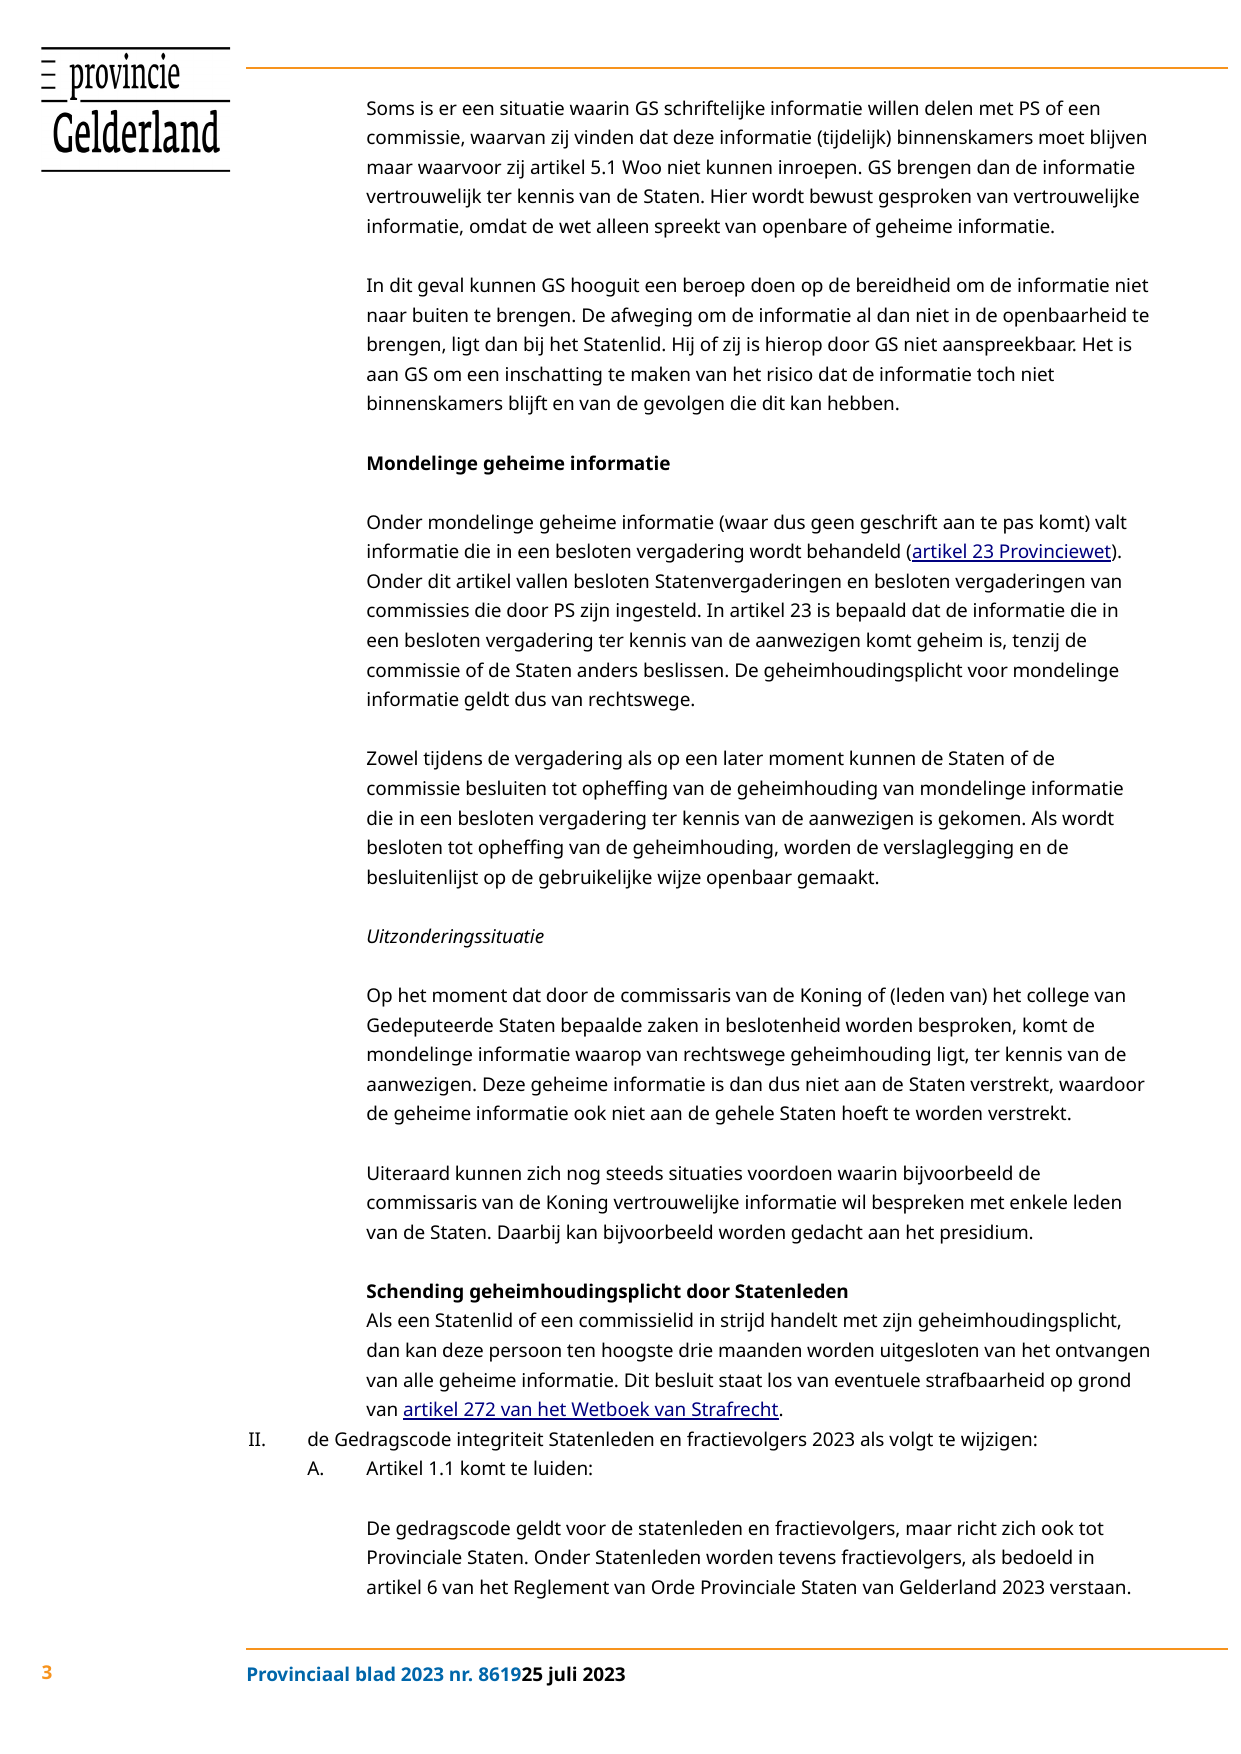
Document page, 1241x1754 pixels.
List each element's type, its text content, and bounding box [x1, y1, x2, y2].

list Op het moment dat door de commissaris van de Koning of (leden van) het college van Gedeputeerde Staten bepaalde zaken in beslotenheid worden besproken, komt de mondelinge informatie waarop van rechtswege geheimhouding ligt, ter kennis van de aanwezigen. Deze geheime informatie is dan dus niet aan de Staten verstrekt, waardoor de geheime informatie ook niet aan de gehele Staten hoeft te worden verstrekt. [307, 982, 1152, 1126]
list In dit geval kunnen GS hooguit een beroep doen op de bereidheid om de informatie niet naar buiten te brengen. De afweging om de informatie al dan niet in de openbaarheid te brengen, ligt dan bij het Statenlid. Hij of zij is hierop door GS niet aanspreekbaar. Het is aan GS om een inschatting te maken van het risico dat de informatie toch niet binnenskamers blijft en van de gevolgen die dit kan hebben. [307, 272, 1152, 416]
list Onder mondelinge geheime informatie (waar dus geen geschrift aan te pas komt) valt informatie die in een besloten vergadering wordt behandeld (artikel 23 Provinciewet). Onder dit artikel vallen besloten Statenvergaderingen en besloten vergaderingen van commissies die door PS zijn ingesteld. In artikel 23 is bepaald dat de informatie die in een besloten vergadering ter kennis van de aanwezigen komt geheim is, tenzij de commissie of de Staten anders beslissen. De geheimhoudingsplicht voor mondelinge informatie geldt dus van rechtswege. [307, 509, 1152, 712]
list Mondelinge geheime informatie [307, 450, 1152, 476]
list Artikel 1.1 komt te luiden: [307, 1456, 1152, 1481]
list Uiteraard kunnen zich nog steeds situaties voordoen waarin bijvoorbeeld de commissaris van de Koning vertrouwelijke informatie wil bespreken met enkele leden van de Staten. Daarbij kan bijvoorbeeld worden gedacht aan het presidium. [307, 1160, 1152, 1245]
list de Gedragscode integriteit Statenleden en fractievolgers 2023 als volgt te wijzigen: [248, 1426, 1152, 1452]
list Als een Statenlid of een commissielid in strijd handelt met zijn geheimhoudingsplicht, dan kan deze persoon ten hoogste drie maanden worden uitgesloten van het ontvangen van alle geheime informatie. Dit besluit staat los van eventuele strafbaarheid op grond van artikel 272 van het Wetboek van Strafrecht. [307, 1308, 1152, 1422]
list De gedragscode geldt voor de statenleden en fractievolgers, maar richt zich ook tot Provinciale Staten. Onder Statenleden worden tevens fractievolgers, als bedoeld in artikel 6 van het Reglement van Orde Provinciale Staten van Gelderland 2023 verstaan. [307, 1515, 1152, 1600]
list Soms is er een situatie waarin GS schriftelijke informatie willen delen met PS of een commissie, waarvan zij vinden dat deze informatie (tijdelijk) binnenskamers moet blijven maar waarvoor zij artikel 5.1 Woo niet kunnen inroepen. GS brengen dan de informatie vertrouwelijk ter kennis van de Staten. Hier wordt bewust gesproken van vertrouwelijke informatie, omdat de wet alleen spreekt van openbare of geheime informatie. [307, 95, 1152, 239]
list Uitzonderingssituatie [307, 923, 1152, 949]
picture [41, 47, 231, 172]
list Zowel tijdens de vergadering als op een later moment kunnen de Staten of de commissie besluiten tot opheffing van de geheimhouding van mondelinge informatie die in een besloten vergadering ter kennis van de aanwezigen is gekomen. Als wordt besloten tot opheffing van de geheimhouding, worden de verslaglegging en de besluitenlijst op de gebruikelijke wijze openbaar gemaakt. [307, 746, 1152, 890]
list Schending geheimhoudingsplicht door Statenleden [307, 1278, 1152, 1304]
